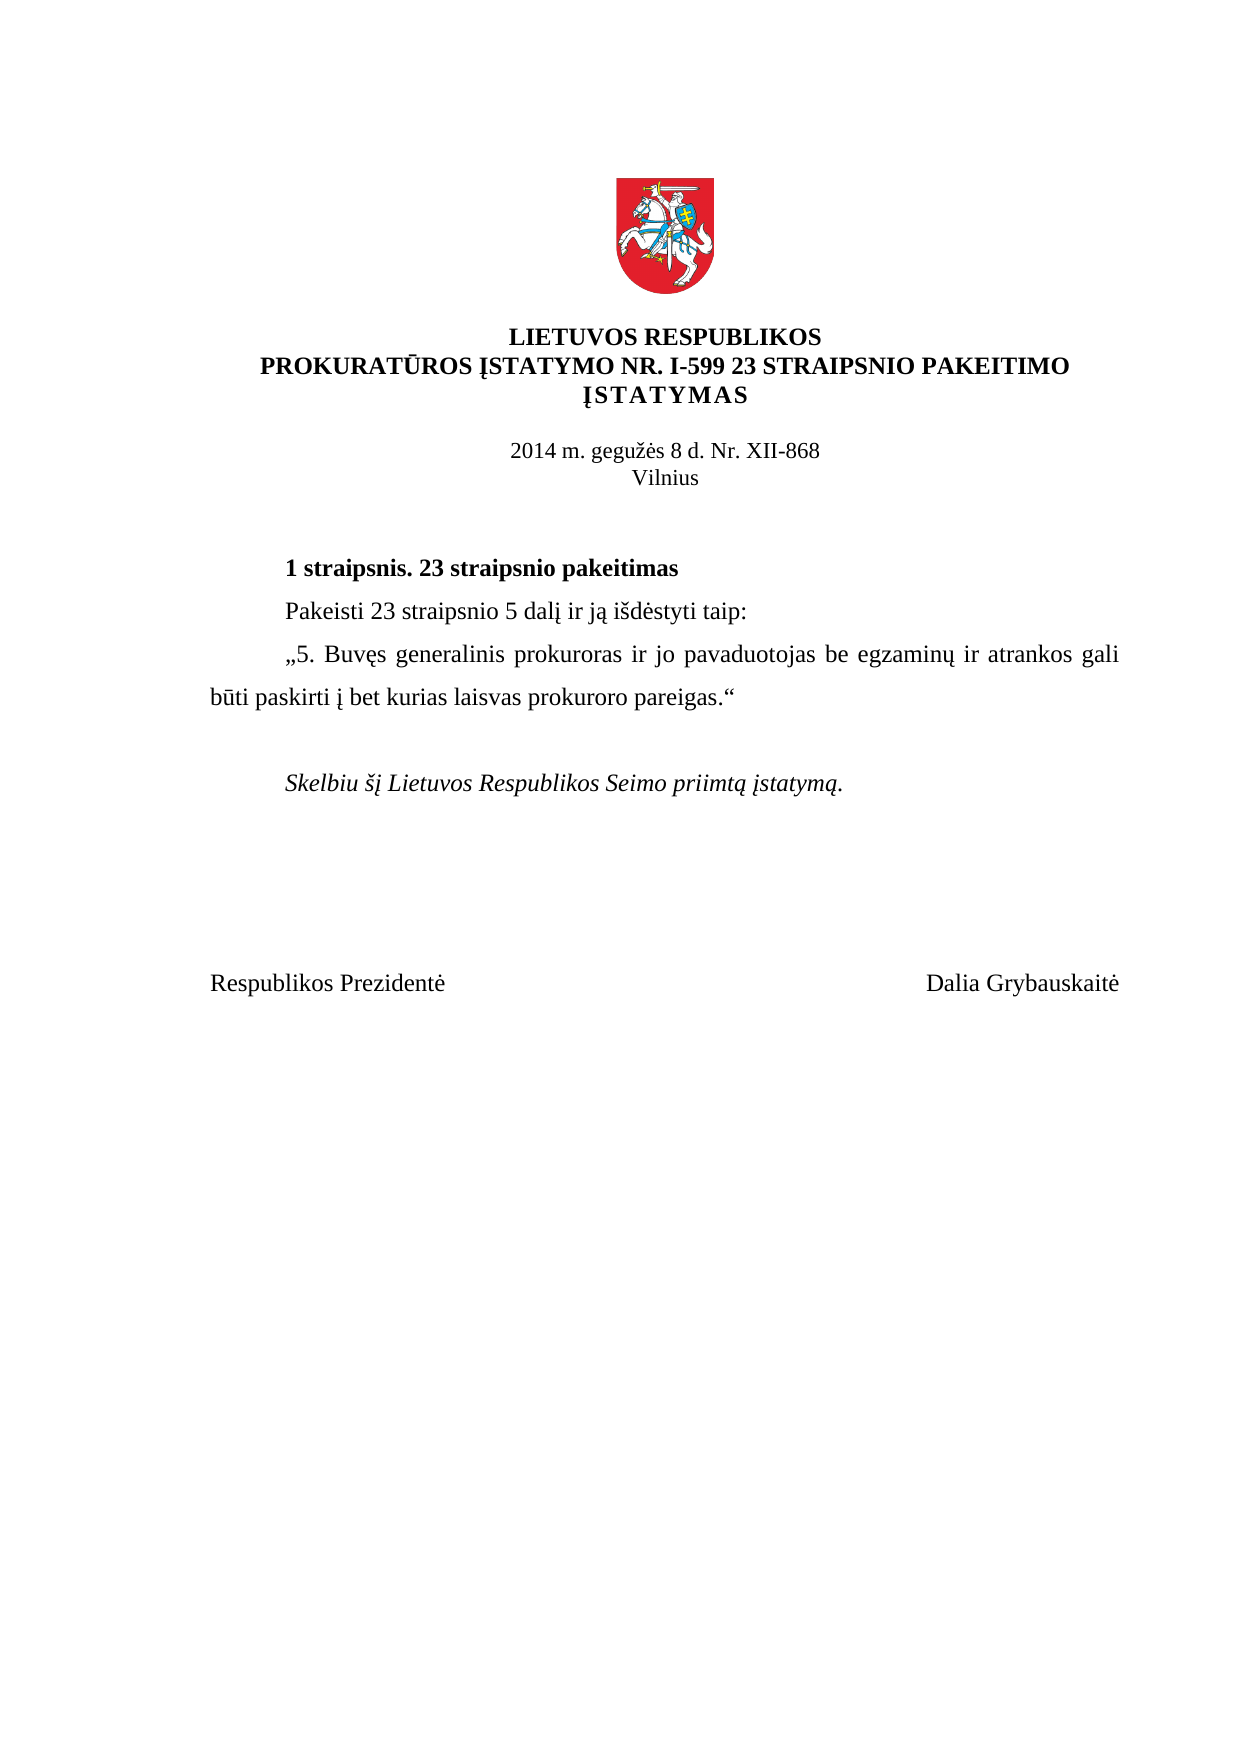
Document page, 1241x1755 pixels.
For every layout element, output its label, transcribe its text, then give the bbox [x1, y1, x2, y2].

text PROKURATŪROS ĮSTATYMO NR. I-599 23 STRAIPSNIO PAKEITIMO [210, 351, 1120, 380]
text „5. Buvęs generalinis prokuroras ir jo pavaduotojas be egzaminų ir atrankos gali būti paskirti į bet kurias laisvas prokuroro pareigas.“ [210, 639, 1120, 711]
text 2014 m. gegužės 8 d. Nr. XII-868 [210, 437, 1120, 464]
text Pakeisti 23 straipsnio 5 dalį ir ją išdėstyti taip: [210, 596, 1120, 625]
text Respublikos Prezidentė Dalia Grybauskaitė [210, 968, 1120, 997]
text Vilnius [210, 464, 1120, 490]
text ĮSTATYMAS [210, 380, 1120, 408]
text LIETUVOS RESPUBLIKOS [210, 322, 1120, 351]
text Skelbiu šį Lietuvos Respublikos Seimo priimtą įstatymą. [210, 768, 1120, 797]
text 1 straipsnis. 23 straipsnio pakeitimas [210, 553, 1120, 582]
